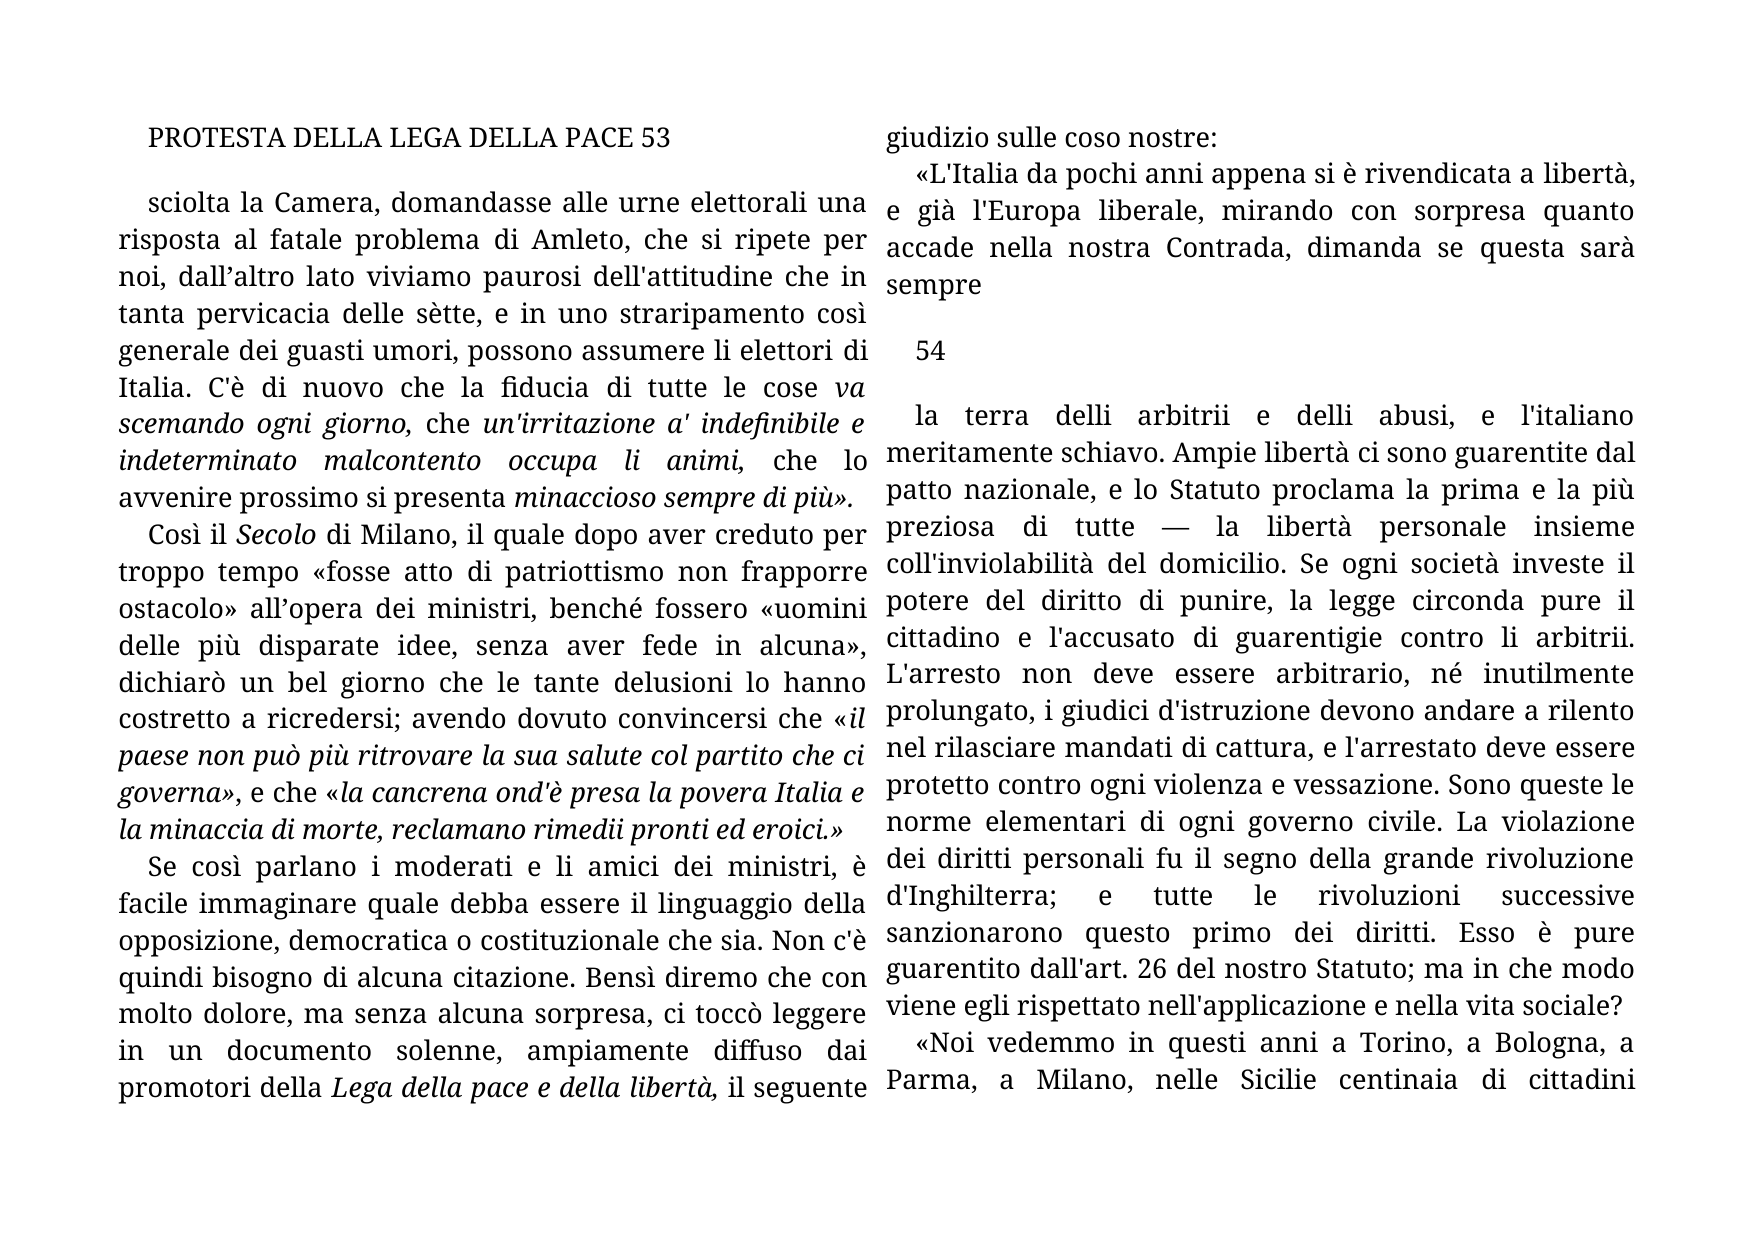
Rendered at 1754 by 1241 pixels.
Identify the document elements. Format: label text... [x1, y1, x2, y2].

text la terra delli arbitrii e delli abusi, e l'italiano meritamente schiavo. Ampie libertà ci sono guarentite dal patto nazionale, e lo Statuto proclama la prima e la più preziosa di tutte — la libertà personale insieme coll'inviolabilità del domicilio. Se ogni società investe il potere del diritto di punire, la legge circonda pure il cittadino e l'accusato di guarentigie contro li arbitrii. L'arresto non deve essere arbitrario, né inutilmente prolungato, i giudici d'istruzione devono andare a rilento nel rilasciare mandati di cattura, e l'arrestato deve essere protetto contro ogni violenza e vessazione. Sono queste le norme elementari di ogni governo civile. La violazione dei diritti personali fu il segno della grande rivoluzione d'Inghilterra; e tutte le rivoluzioni successive sanzionarono questo primo dei diritti. Esso è pure guarentito dall'art. 26 del nostro Statuto; ma in che modo viene egli rispettato nell'applicazione e nella vita sociale? [886, 397, 1636, 1024]
text PROTESTA DELLA LEGA DELLA PACE 53 [118, 118, 868, 155]
text Se così parlano i moderati e li amici dei ministri, è facile immaginare quale debba essere il linguaggio della opposizione, democratica o costituzionale che sia. Non c'è quindi bisogno di alcuna citazione. Bensì diremo che con molto dolore, ma senza alcuna sorpresa, ci toccò leggere in un documento solenne, ampiamente diffuso dai promotori della Lega della pace e della libertà, il seguente [118, 847, 868, 1106]
text sciolta la Camera, domandasse alle urne elettorali una risposta al fatale problema di Amleto, che si ripete per noi, dall’altro lato viviamo paurosi dell'attitudine che in tanta pervicacia delle sètte, e in uno straripamento così generale dei guasti umori, possono assumere li elettori di Italia. C'è di nuovo che la fiducia di tutte le cose va scemando ogni giorno, che un'irritazione a' indefinibile e indeterminato malcontento occupa li animi, che lo avvenire prossimo si presenta minaccioso sempre di più». [118, 184, 868, 516]
text «Noi vedemmo in questi anni a Torino, a Bologna, a Parma, a Milano, nelle Sicilie centinaia di cittadini [886, 1024, 1636, 1097]
text Così il Secolo di Milano, il quale dopo aver creduto per troppo tempo «fosse atto di patriottismo non frapporre ostacolo» all’opera dei ministri, benché fossero «uomini delle più disparate idee, senza aver fede in alcuna», dichiarò un bel giorno che le tante delusioni lo hanno costretto a ricredersi; avendo dovuto convincersi che «il paese non può più ritrovare la sua salute col partito che ci governa», e che «la cancrena ond'è presa la povera Italia e la minaccia di morte, reclamano rimedii pronti ed eroici.» [118, 516, 868, 847]
text giudizio sulle coso nostre: [886, 118, 1636, 155]
text «L'Italia da pochi anni appena si è rivendicata a libertà, e già l'Europa liberale, mirando con sorpresa quanto accade nella nostra Contrada, dimanda se questa sarà sempre [886, 155, 1636, 302]
text 54 [886, 331, 1636, 368]
